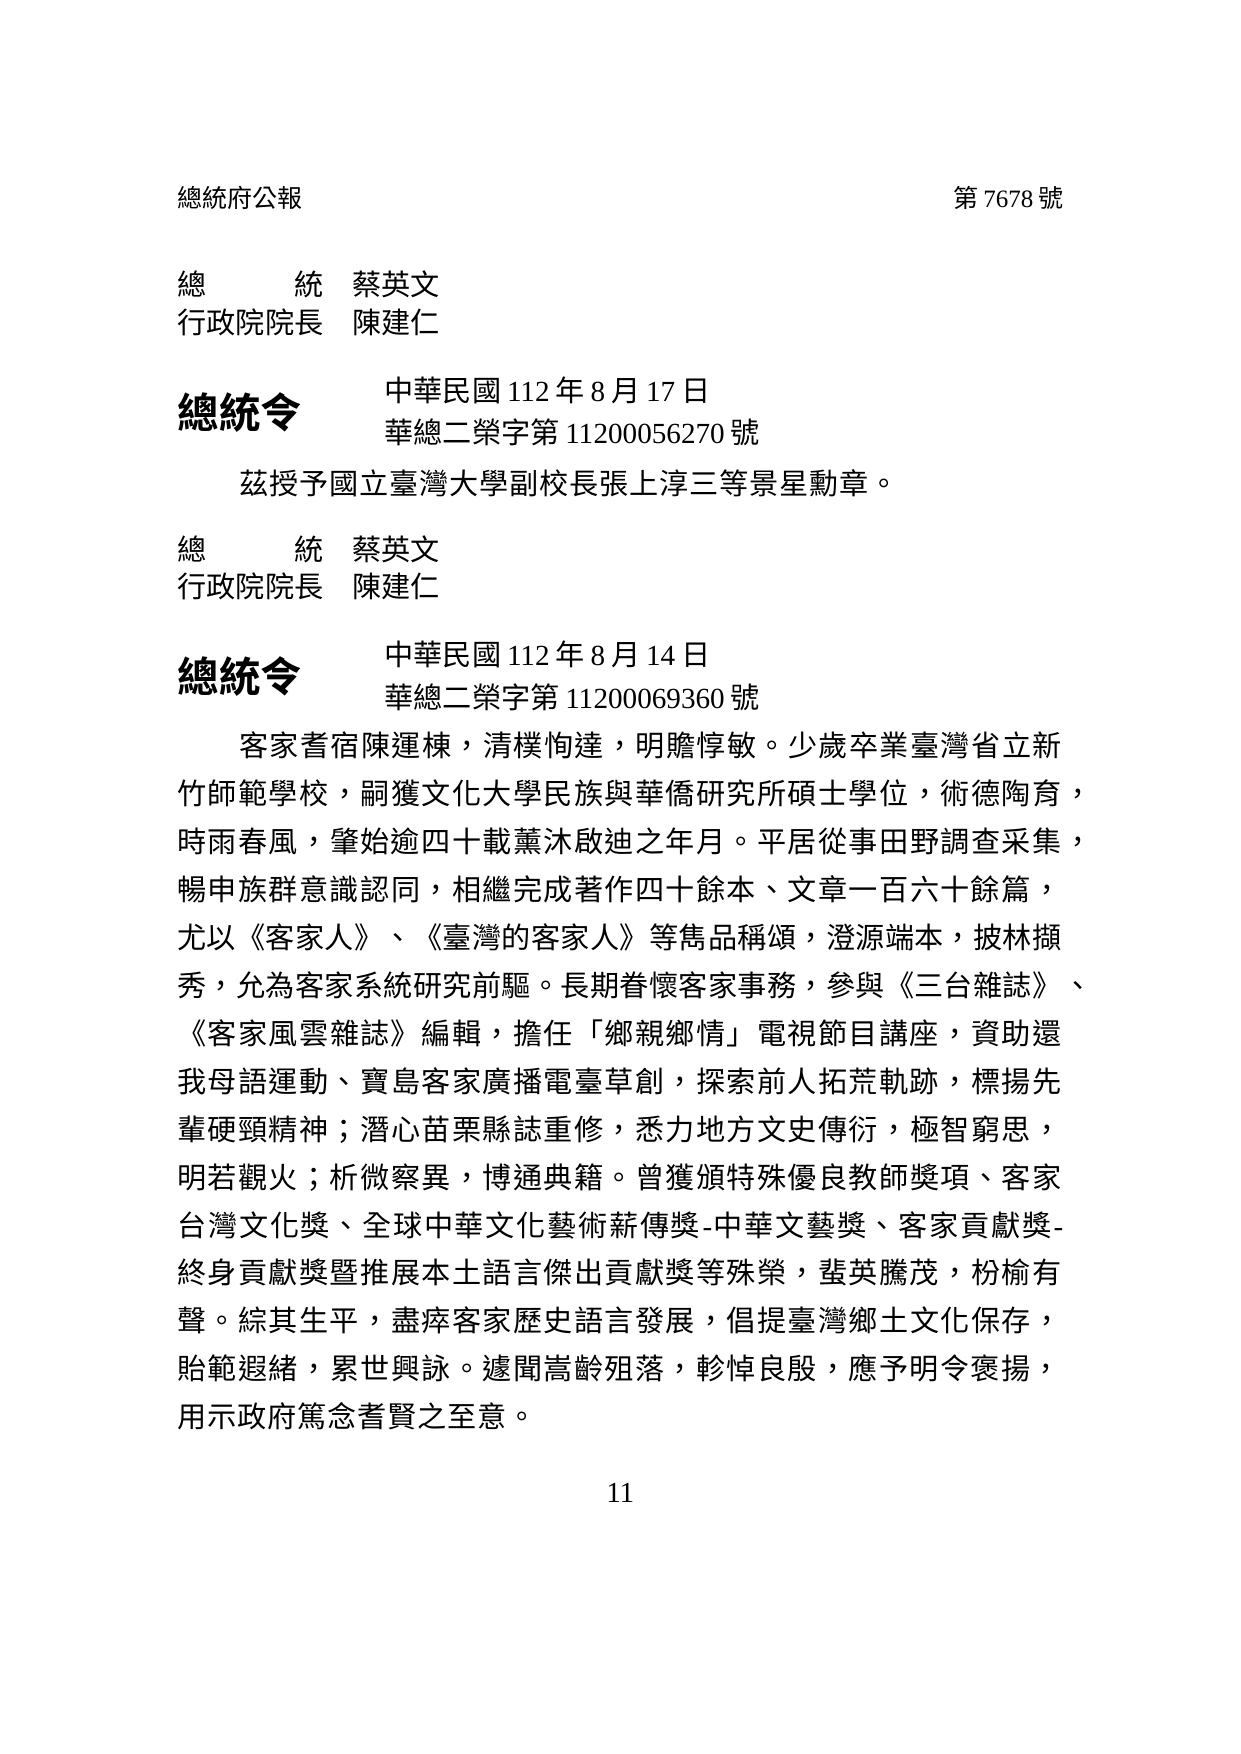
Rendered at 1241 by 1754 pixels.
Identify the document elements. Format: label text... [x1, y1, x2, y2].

text 茲授予國立臺灣大學副校長張上淳三等景星勳章。 [177, 454, 1063, 505]
table_header 總統令 [174, 366, 381, 454]
table_header 總統令 [174, 630, 381, 718]
text 客家耆宿陳運棟，清樸恂達，明贍惇敏。少歲卒業臺灣省立新竹師範學校，嗣獲文化大學民族與華僑研究所碩士學位，術德陶育，時雨春風，肇始逾四十載薰沐啟迪之年月。平居從事田野調查采集，暢申族群意識認同，相繼完成著作四十餘本、文章一百六十餘篇，尤以《客家人》、《臺灣的客家人》等雋品稱頌，澄源端本，披林擷秀，允為客家系統研究前驅。長期眷懷客家事務，參與《三台雜誌》、《客家風雲雜誌》編輯，擔任「鄉親鄉情」電視節目講座，資助還我母語運動、寶島客家廣播電臺草創，探索前人拓荒軌跡，標揚先輩硬頸精神；潛心苗栗縣誌重修，悉力地方文史傳衍，極智窮思，明若觀火；析微察異，博通典籍。曾獲頒特殊優良教師奬項、客家台灣文化獎、全球中華文化藝術薪傳獎-中華文藝獎、客家貢獻獎-終身貢獻獎暨推展本土語言傑出貢獻獎等殊榮，蜚英騰茂，枌榆有聲。綜其生平，盡瘁客家歷史語言發展，倡提臺灣鄉土文化保存，貽範遐緒，累世興詠。遽聞嵩齡殂落，軫悼良殷，應予明令褒揚，用示政府篤念耆賢之至意。 [177, 718, 1063, 1437]
text 總 統 蔡英文 行政院院長 陳建仁 [177, 530, 1063, 605]
table_header 中華民國112年8月14日 華總二榮字第11200069360號 [381, 630, 877, 718]
table_header 中華民國112年8月17日 華總二榮字第11200056270號 [381, 366, 877, 454]
text 總 統 蔡英文 行政院院長 陳建仁 [177, 266, 1063, 341]
